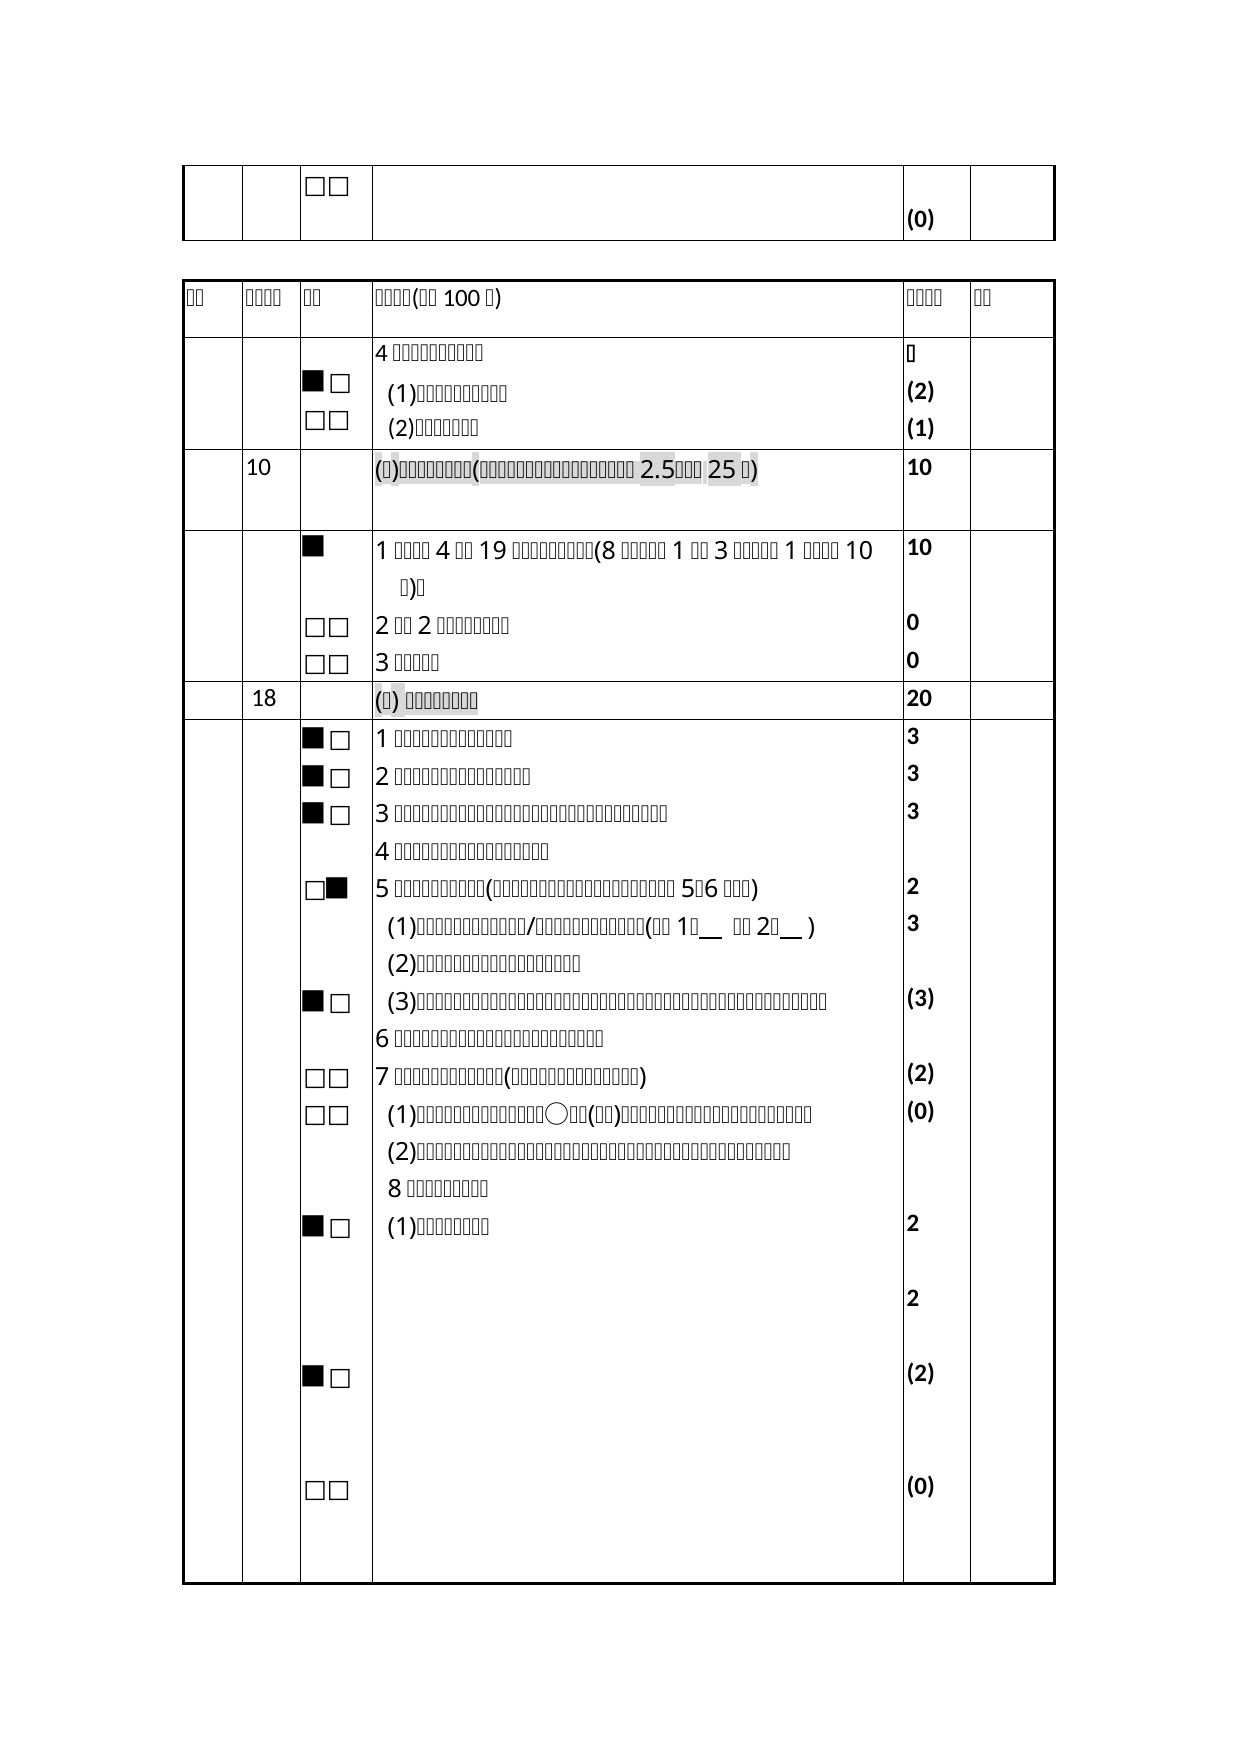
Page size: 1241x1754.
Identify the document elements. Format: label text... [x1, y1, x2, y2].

table_cell 10 [243, 450, 300, 530]
table_cell [971, 450, 1053, 530]
table_cell □□ [301, 166, 372, 240]
table_cell [243, 720, 300, 1582]
table_cell [301, 682, 372, 719]
table_header 細項配分 [904, 282, 970, 336]
table_cell □ □ □ □ □ □□ □□ □ □ □□ [301, 720, 372, 1582]
table_cell 20 [904, 682, 970, 719]
table_cell [185, 720, 242, 1582]
table_cell [971, 720, 1053, 1582]
table_cell [971, 531, 1053, 681]
table_cell [971, 338, 1053, 449]
table_header 考核內容(總分100分) [373, 282, 903, 336]
table_cell [373, 166, 903, 240]
table_cell [185, 338, 242, 449]
table_cell ２ (2) (1) [904, 338, 970, 449]
table_cell 1電話鈴響4聲或19秒內獲得接聽服務。(8分；每增減1聲或3秒，即增減1分，最多10分)。 2連打2次無人接聽電話。 3電話故障。 [373, 531, 903, 681]
table_cell 4電話語音總機應答語調 (1)語音口氣謙和、熱誠。 (2)語音口氣平淡。 [373, 338, 903, 449]
table_cell (三) 總機人員電話禮貌 [373, 682, 903, 719]
table_cell [185, 531, 242, 681]
table_cell 3 3 3 2 3 (3) (2) (0) 2 2 (2) (0) [904, 720, 970, 1582]
table_cell [185, 166, 242, 240]
table_cell [301, 450, 372, 530]
table_header 測試 [301, 282, 372, 336]
table_cell  □□ □□ [301, 531, 372, 681]
table_cell 1接話時，首先清晰報名單位。 2說「您好」、「早安」等問候語。 3接話時，先接受來電者簡單陳述並予以過濾，確認洽辦單位或對象。 4結束時有道再見或其他禮貌性結束語。 5轉接電話時之服務態度(註：毋需轉接即能充提供所詢問之資訊時，第5、6項給分) (1)告知將轉接電話之分機號碼/業務單位或業務承辦人員。(測試1： 測試2： ) (2)未告知將轉接電話之分機號碼即行轉接。 (3)未告知將轉接電話之分機號碼即行轉接，轉接電話時無人接聽或電話斷線，無法自行重撥該分機號碼。 6轉接電話時，說「幫您轉接，請稍候」等禮貌用語。 7業務單位忙線中之處理情形(業務單位無忙線情形，本項給分) (1)向來電者委婉說明，「對不起，○先生(小姐)正在電話中，請稍候再撥」或洽轉其他代理人。 (2)簡單回復業務單位忙線中，未改轉其他相關分機或未提供業務承辦單位訊息，即請另行重撥。 8總機人員之接聽態度 (1)語調謙和、熱誠。 [373, 720, 903, 1582]
table_cell [185, 682, 242, 719]
table_cell 10 0 0 [904, 531, 970, 681]
table_cell 18 [243, 682, 300, 719]
table_cell (二)總機人員接聽速度(如無電話語音總機系統，本項得分乘以2.5，滿分25分) [373, 450, 903, 530]
table_cell (0) [904, 166, 970, 240]
table_header 計分 [185, 282, 242, 336]
table_cell □ □□ [301, 338, 372, 449]
table_cell [243, 531, 300, 681]
table_header 分項得分 [243, 282, 300, 336]
table_cell [243, 166, 300, 240]
table_cell [185, 450, 242, 530]
table_cell [971, 166, 1053, 240]
table_cell 10 [904, 450, 970, 530]
table_cell [243, 338, 300, 449]
table_cell [971, 682, 1053, 719]
table_header 備註 [971, 282, 1053, 336]
